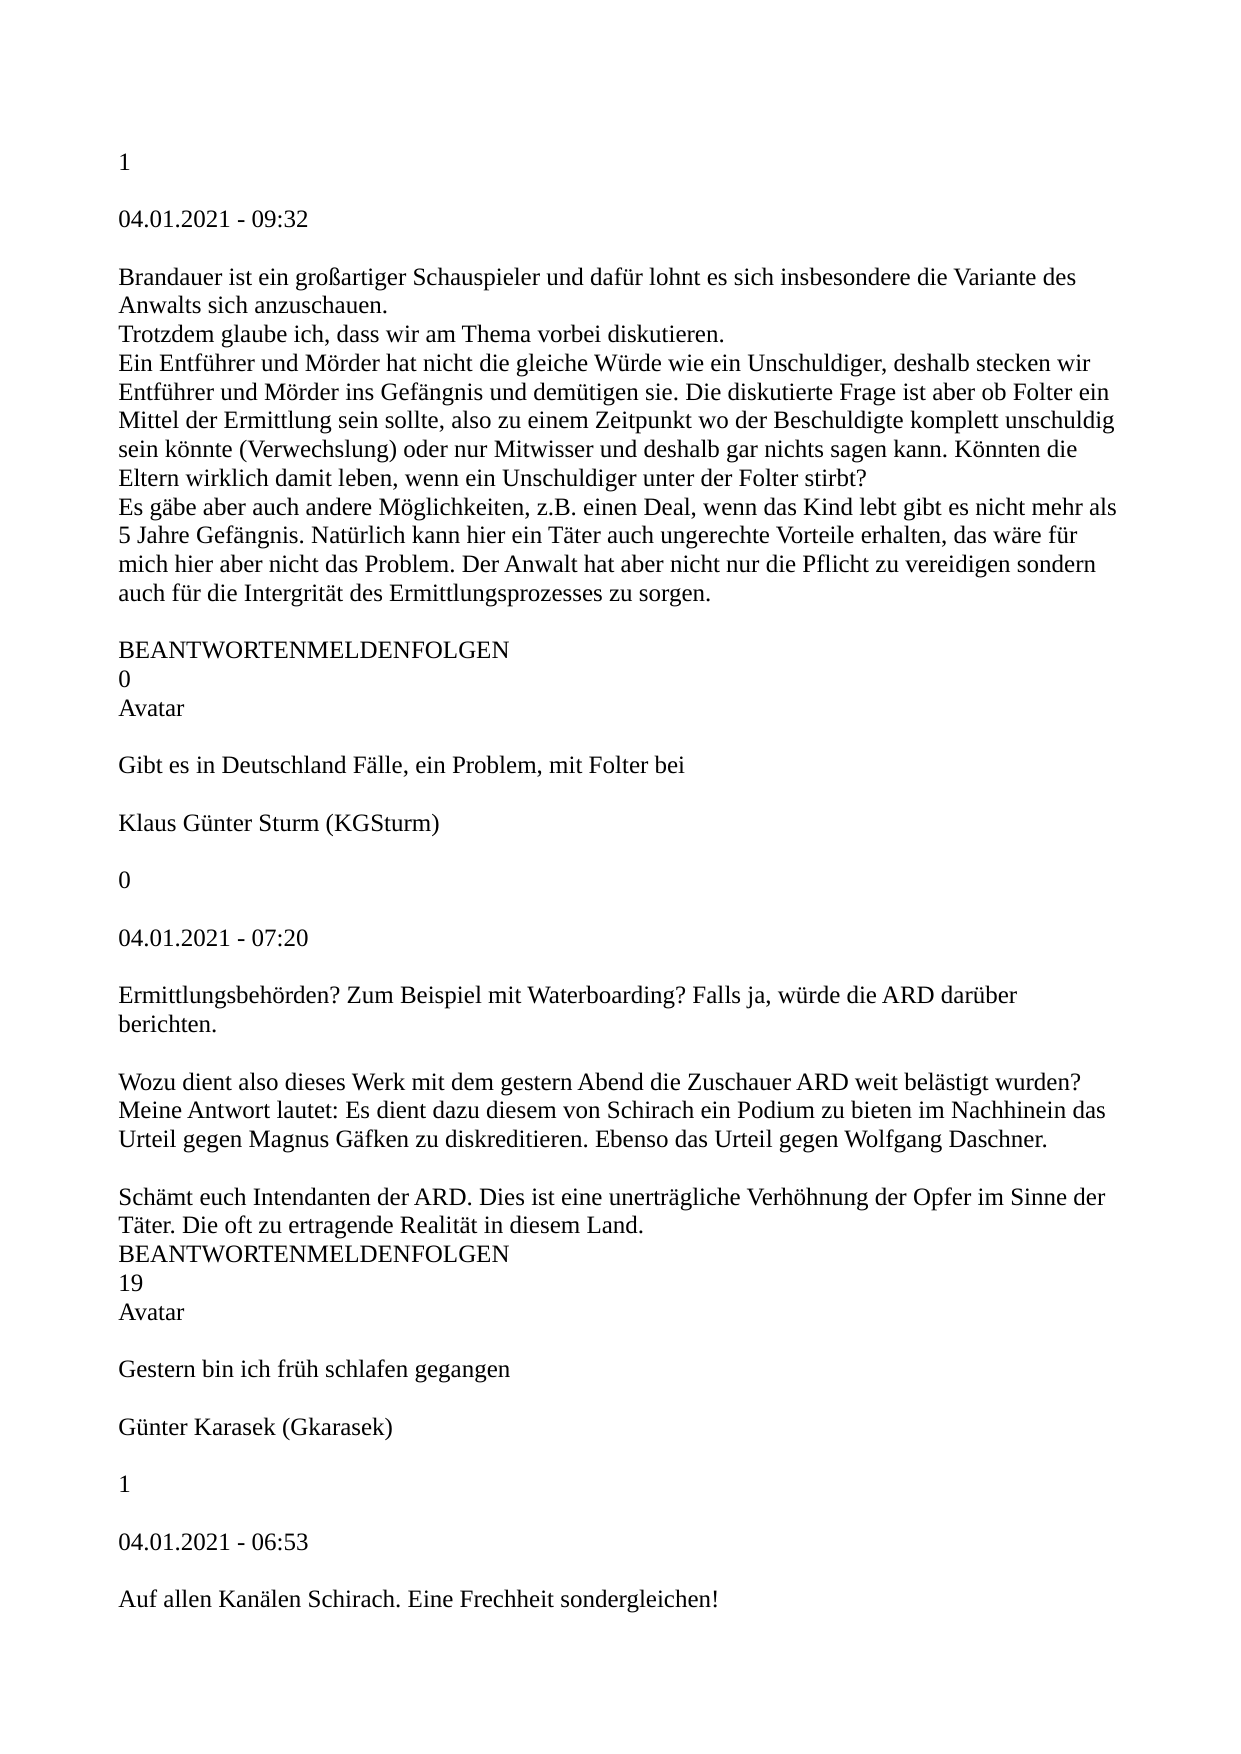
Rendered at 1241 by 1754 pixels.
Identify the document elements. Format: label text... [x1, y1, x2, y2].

text Schämt euch Intendanten der ARD. Dies ist eine unerträgliche Verhöhnung der Opfer im Sinne der Täter. Die oft zu ertragende Realität in diesem Land. [118, 1182, 1122, 1239]
text 1 [118, 147, 1122, 176]
text 1 [118, 1469, 1122, 1498]
text BEANTWORTENMELDENFOLGEN [118, 1239, 1122, 1268]
text Ein Entführer und Mörder hat nicht die gleiche Würde wie ein Unschuldiger, deshalb stecken wir Entführer und Mörder ins Gefängnis und demütigen sie. Die diskutierte Frage ist aber ob Folter ein Mittel der Ermittlung sein sollte, also zu einem Zeitpunkt wo der Beschuldigte komplett unschuldig sein könnte (Verwechslung) oder nur Mitwisser und deshalb gar nichts sagen kann. Könnten die Eltern wirklich damit leben, wenn ein Unschuldiger unter der Folter stirbt? [118, 348, 1122, 492]
text Günter Karasek (Gkarasek) [118, 1412, 1122, 1441]
text Brandauer ist ein großartiger Schauspieler und dafür lohnt es sich insbesondere die Variante des Anwalts sich anzuschauen. [118, 262, 1122, 319]
text Avatar [118, 693, 1122, 722]
text Gibt es in Deutschland Fälle, ein Problem, mit Folter bei [118, 751, 1122, 779]
text 0 [118, 866, 1122, 894]
text 04.01.2021 - 06:53 [118, 1527, 1122, 1556]
text 0 [118, 664, 1122, 693]
text Auf allen Kanälen Schirach. Eine Frechheit sondergleichen! [118, 1584, 1122, 1613]
text 04.01.2021 - 07:20 [118, 923, 1122, 952]
text 04.01.2021 - 09:32 [118, 204, 1122, 233]
text Avatar [118, 1297, 1122, 1326]
text Klaus Günter Sturm (KGSturm) [118, 808, 1122, 837]
text 19 [118, 1268, 1122, 1297]
text Es gäbe aber auch andere Möglichkeiten, z.B. einen Deal, wenn das Kind lebt gibt es nicht mehr als 5 Jahre Gefängnis. Natürlich kann hier ein Täter auch ungerechte Vorteile erhalten, das wäre für mich hier aber nicht das Problem. Der Anwalt hat aber nicht nur die Pflicht zu vereidigen sondern auch für die Intergrität des Ermittlungsprozesses zu sorgen. [118, 492, 1122, 607]
text Trotzdem glaube ich, dass wir am Thema vorbei diskutieren. [118, 319, 1122, 348]
text Wozu dient also dieses Werk mit dem gestern Abend die Zuschauer ARD weit belästigt wurden? Meine Antwort lautet: Es dient dazu diesem von Schirach ein Podium zu bieten im Nachhinein das Urteil gegen Magnus Gäfken zu diskreditieren. Ebenso das Urteil gegen Wolfgang Daschner. [118, 1067, 1122, 1153]
text Ermittlungsbehörden? Zum Beispiel mit Waterboarding? Falls ja, würde die ARD darüber berichten. [118, 981, 1122, 1038]
text Gestern bin ich früh schlafen gegangen [118, 1354, 1122, 1383]
text BEANTWORTENMELDENFOLGEN [118, 636, 1122, 664]
